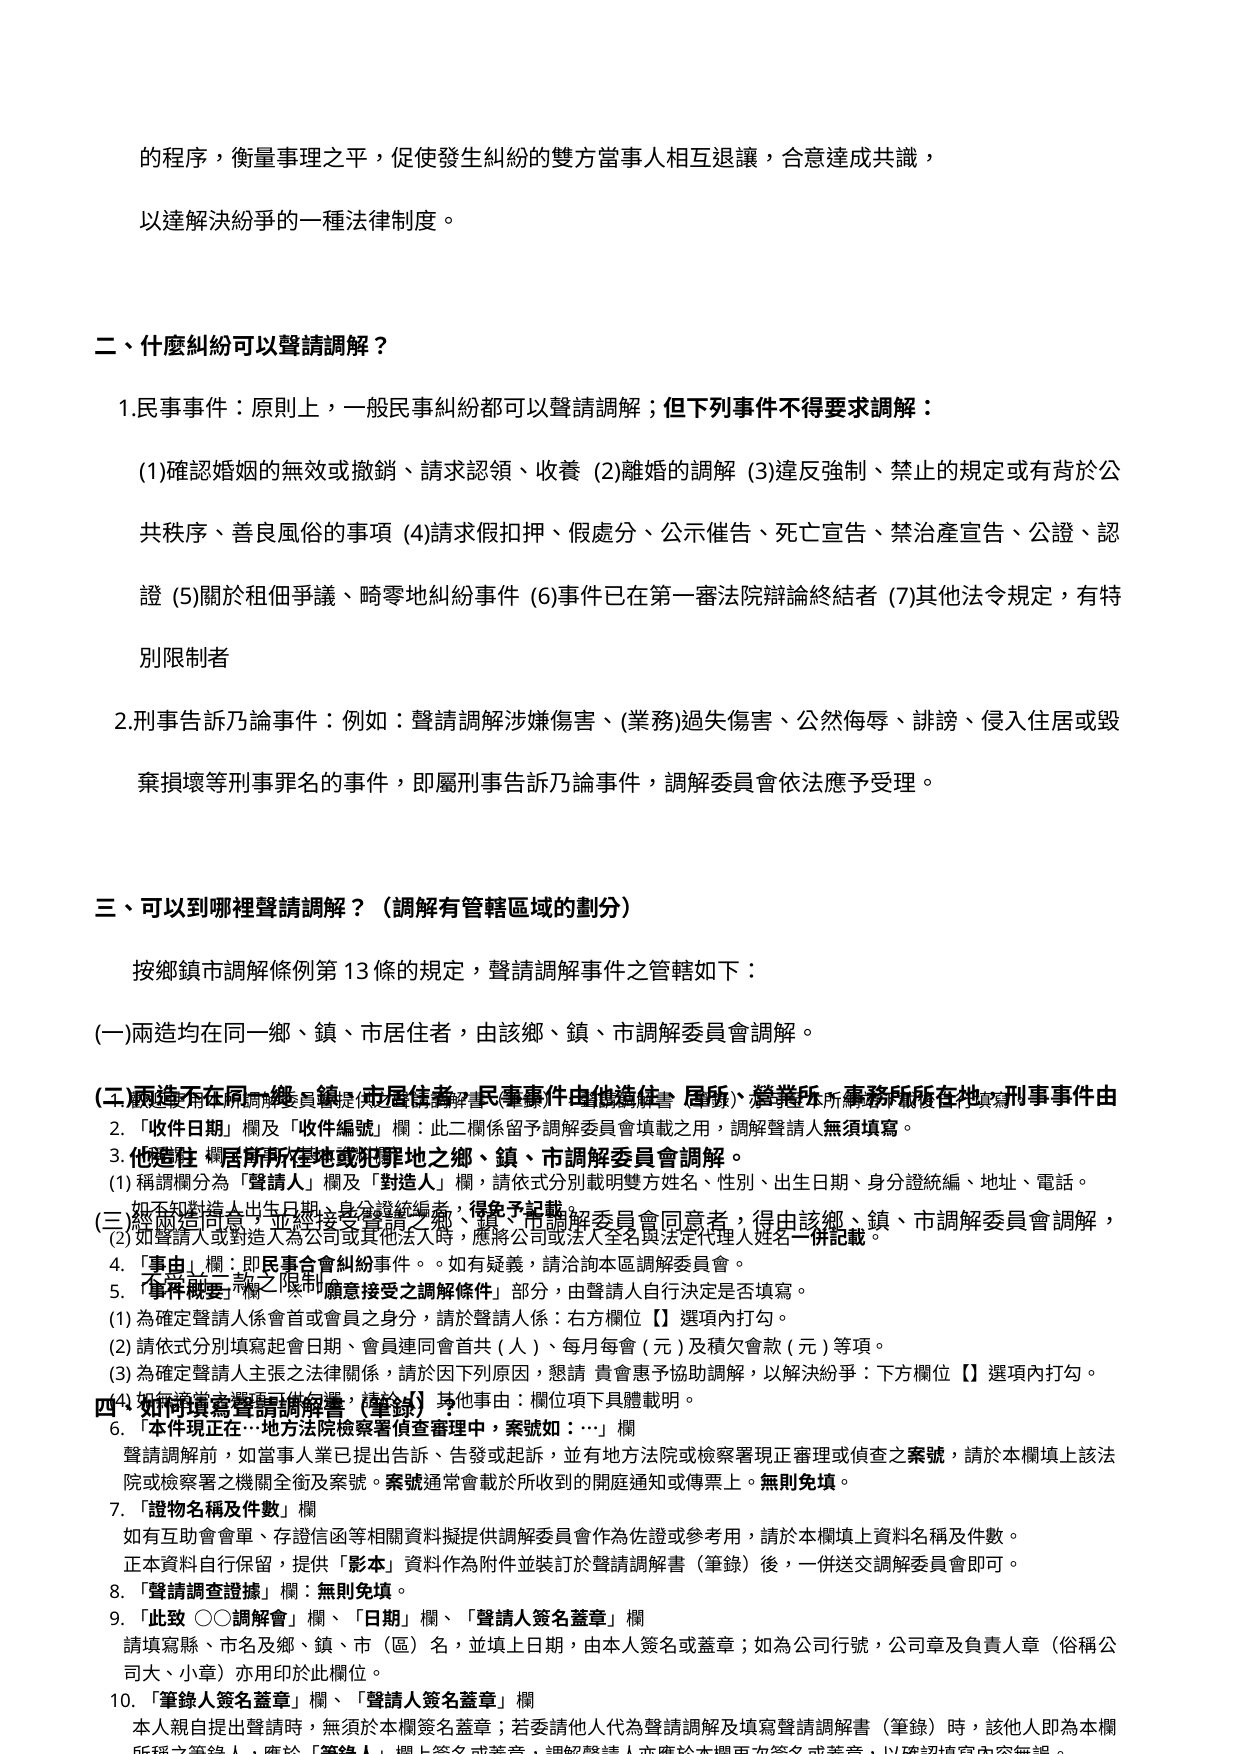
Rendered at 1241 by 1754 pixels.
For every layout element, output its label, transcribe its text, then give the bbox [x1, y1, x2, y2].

text 的程序，衡量事理之平，促使發生糾紛的雙方當事人相互退讓，合意達成共識， [128, 115, 1122, 178]
text (三)經兩造同意，並經接受聲請之鄉、鎮、市調解委員會同意者，得由該鄉、鎮、市調解委員會調解，不受前二款之限制。 [94, 1178, 1122, 1303]
text 三、可以到哪裡聲請調解？（調解有管轄區域的劃分） [94, 865, 1122, 928]
text 1.民事事件：原則上，一般民事糾紛都可以聲請調解；但下列事件不得要求調解： [94, 365, 1122, 428]
text 以達解決紛爭的一種法律制度。 [128, 178, 1122, 240]
text 按鄉鎮市調解條例第13條的規定，聲請調解事件之管轄如下： [132, 928, 1122, 990]
text (1)確認婚姻的無效或撤銷、請求認領、收養 (2)離婚的調解 (3)違反強制、禁止的規定或有背於公共秩序、善良風俗的事項 (4)請求假扣押、假處分、公示催告、死亡宣告、禁治產宣告、公證、認證 (5)關於租佃爭議、畸零地糾紛事件 (6)事件已在第一審法院辯論終結者 (7)其他法令規定，有特別限制者 [139, 428, 1122, 678]
text 四、如何填寫聲請調解書（筆錄）？ [94, 1365, 1122, 1428]
text 2.刑事告訴乃論事件：例如：聲請調解涉嫌傷害、(業務)過失傷害、公然侮辱、誹謗、侵入住居或毀棄損壞等刑事罪名的事件，即屬刑事告訴乃論事件，調解委員會依法應予受理。 [114, 678, 1122, 803]
text (二)兩造不在同一鄉、鎮、市居住者，民事事件由他造住、居所、營業所、事務所所在地，刑事事件由他造住、居所所在地或犯罪地之鄉、鎮、市調解委員會調解。 [94, 1053, 1122, 1178]
text (一)兩造均在同一鄉、鎮、市居住者，由該鄉、鎮、市調解委員會調解。 [94, 990, 1122, 1053]
text 二、什麼糾紛可以聲請調解？ [94, 303, 1122, 365]
